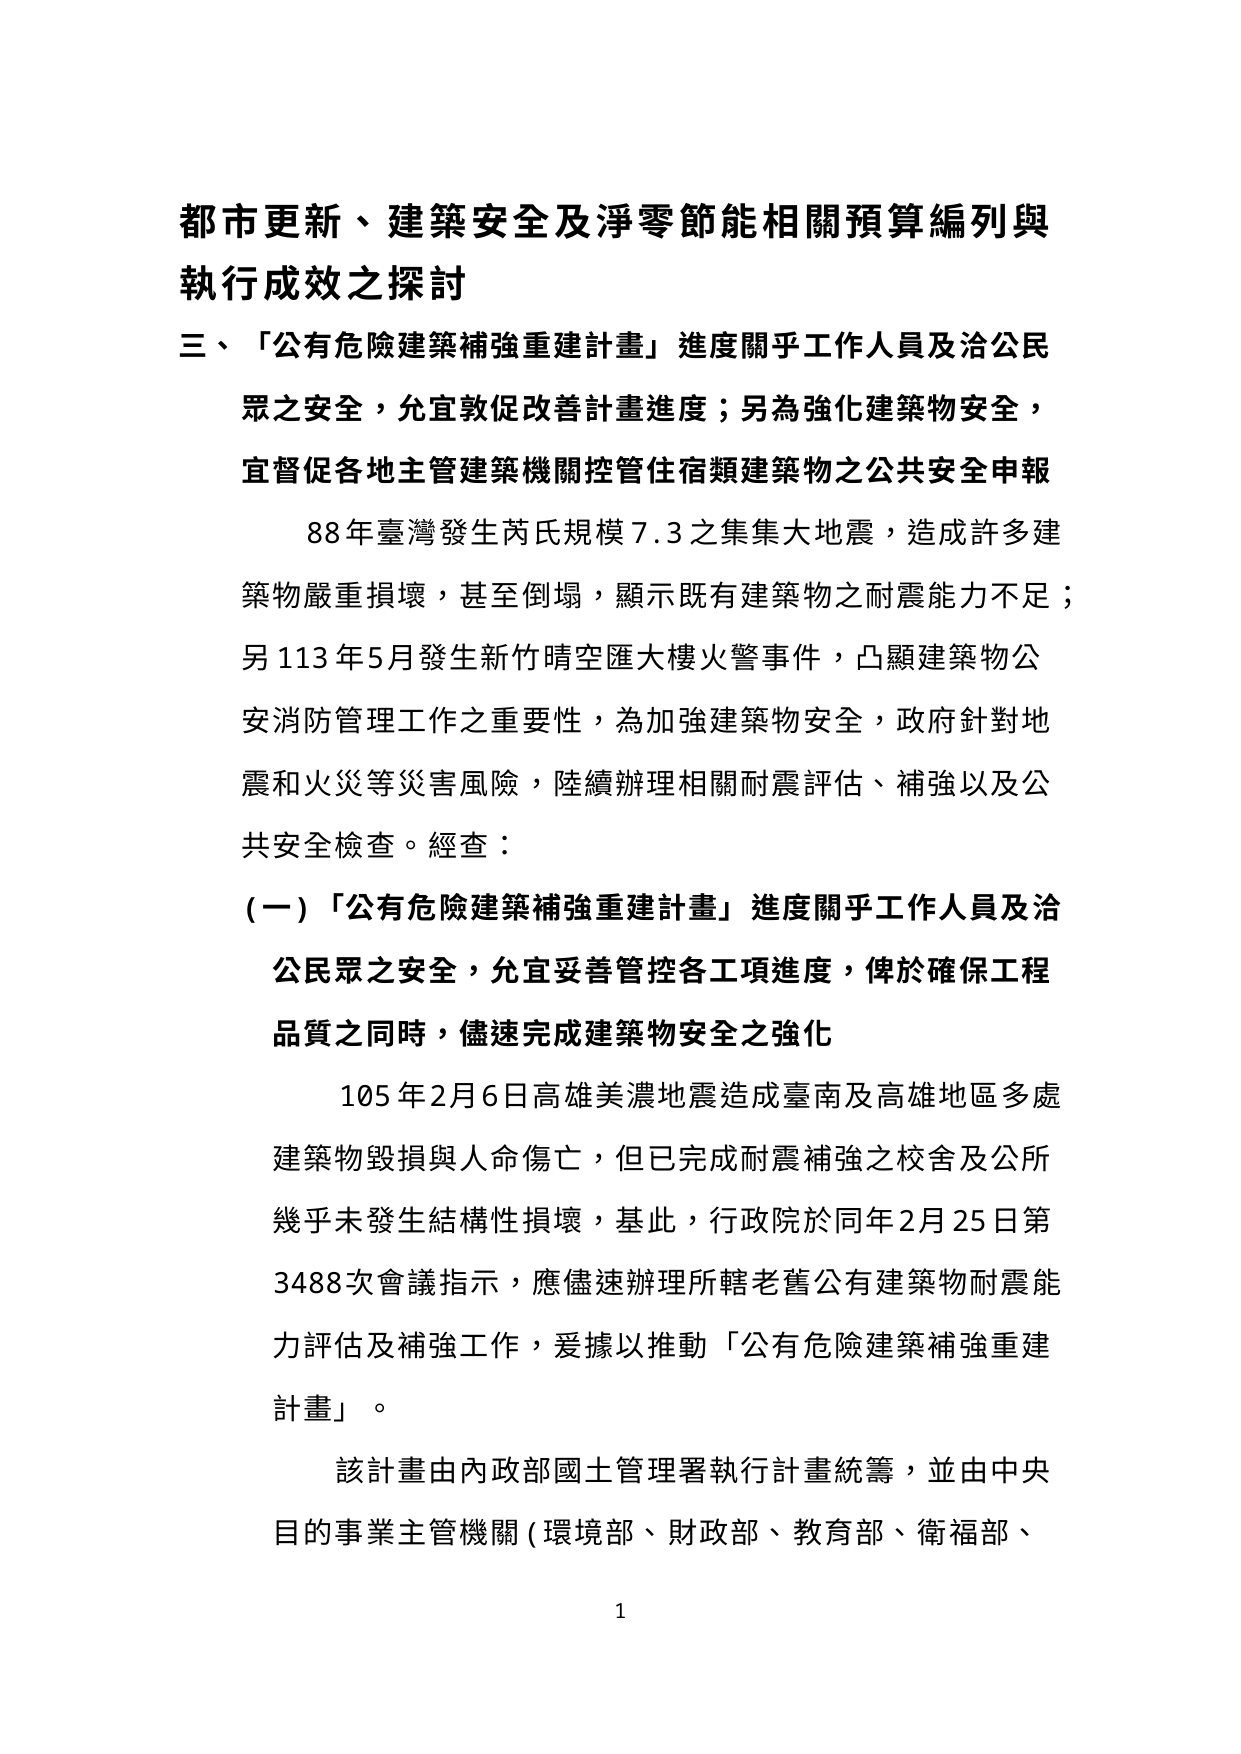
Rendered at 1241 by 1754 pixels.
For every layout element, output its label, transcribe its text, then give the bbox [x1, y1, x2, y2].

text (一)「公有危險建築補強重建計畫」進度關乎工作人員及洽公民眾之安全，允宜妥善管控各工項進度，俾於確保工程品質之同時，儘速完成建築物安全之強化 [236, 865, 1063, 1052]
text 該計畫由內政部國土管理署執行計畫統籌，並由中央目的事業主管機關(環境部、財政部、教育部、衛福部、 [266, 1427, 1063, 1552]
text 三、「公有危險建築補強重建計畫」進度關乎工作人員及洽公民眾之安全，允宜敦促改善計畫進度；另為強化建築物安全，宜督促各地主管建築機關控管住宿類建築物之公共安全申報 [177, 302, 1063, 490]
text 88年臺灣發生芮氏規模7.3之集集大地震，造成許多建築物嚴重損壞，甚至倒塌，顯示既有建築物之耐震能力不足；另113年5月發生新竹晴空匯大樓火警事件，凸顯建築物公安消防管理工作之重要性，為加強建築物安全，政府針對地震和火災等災害風險，陸續辦理相關耐震評估、補強以及公共安全檢查。經查： [236, 490, 1063, 865]
text 都市更新、建築安全及淨零節能相關預算編列與執行成效之探討 [177, 177, 1063, 302]
text 105年2月6日高雄美濃地震造成臺南及高雄地區多處建築物毀損與人命傷亡，但已完成耐震補強之校舍及公所幾乎未發生結構性損壞，基此，行政院於同年2月25日第3488次會議指示，應儘速辦理所轄老舊公有建築物耐震能力評估及補強工作，爰據以推動「公有危險建築補強重建計畫」。 [266, 1052, 1063, 1427]
